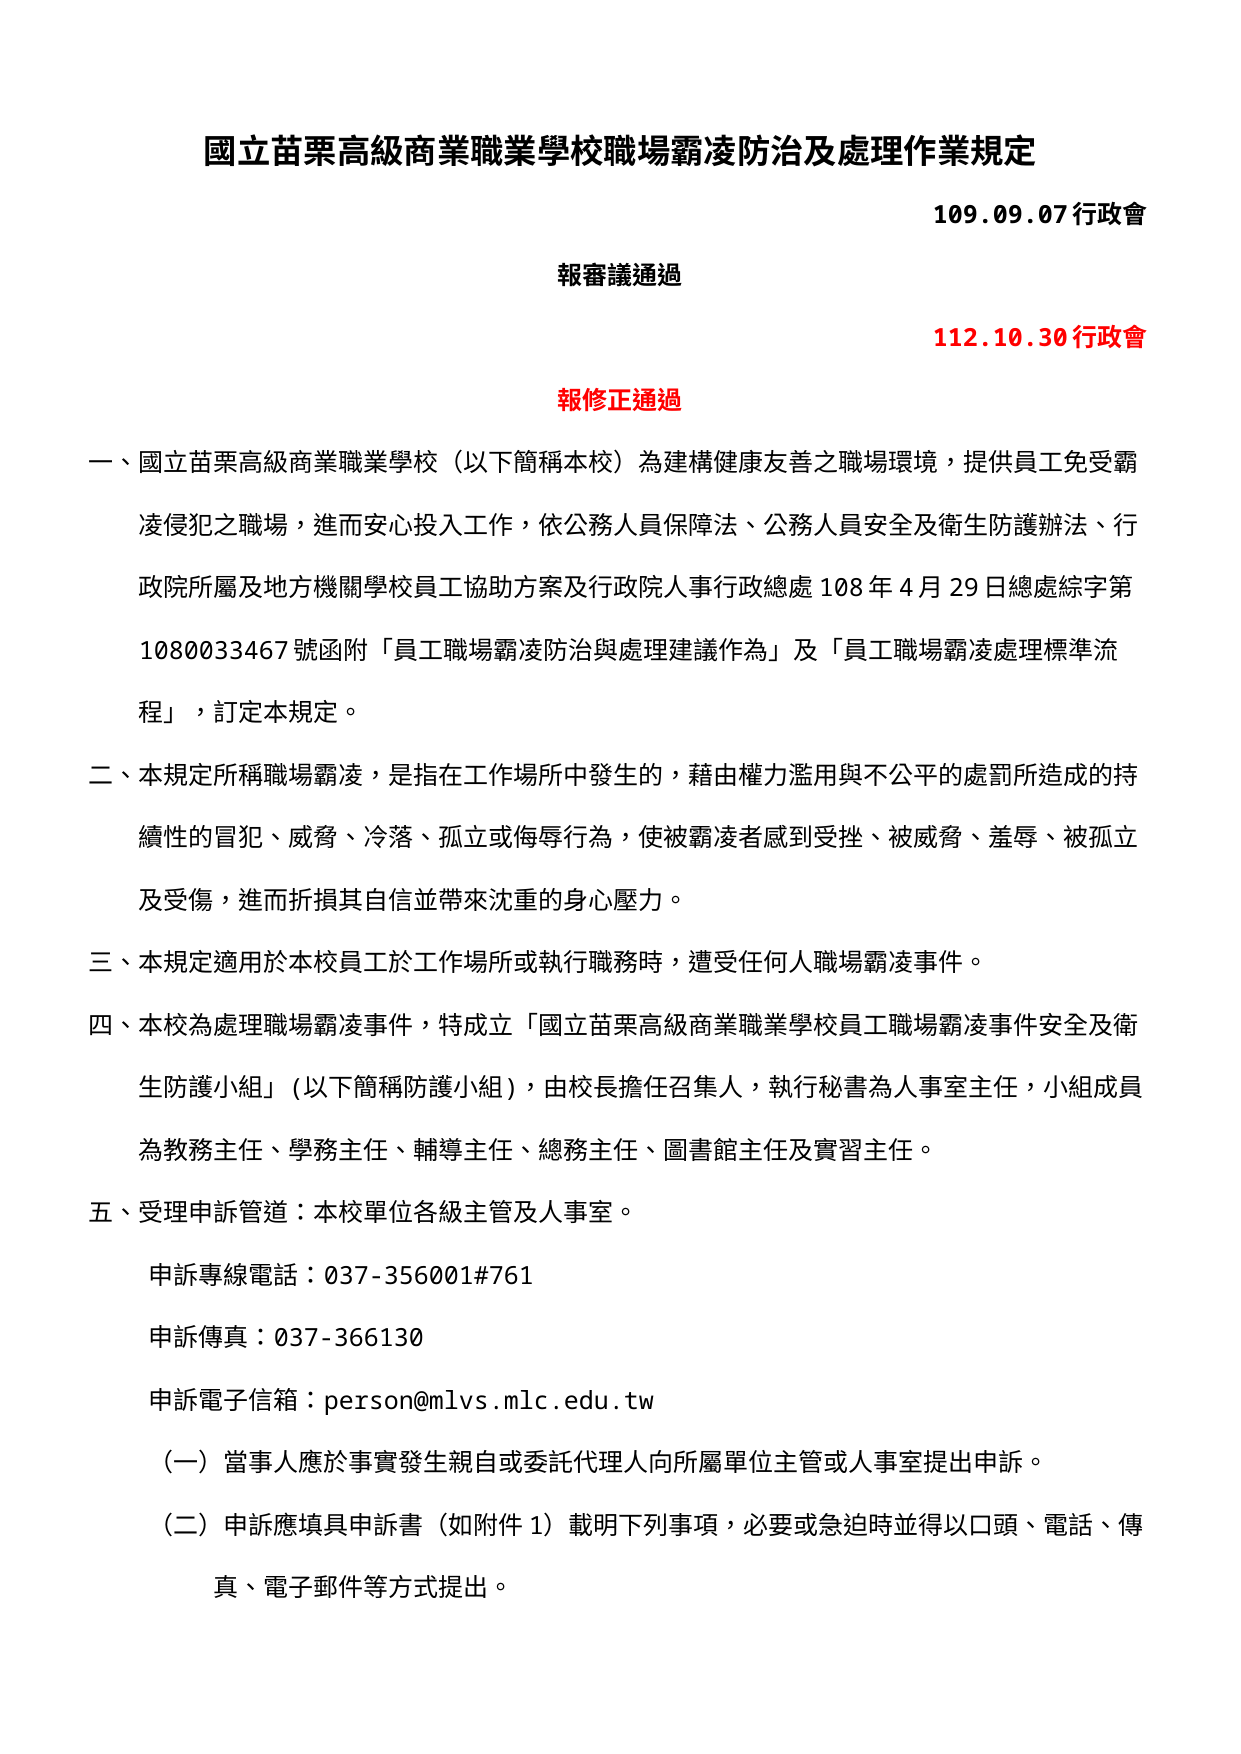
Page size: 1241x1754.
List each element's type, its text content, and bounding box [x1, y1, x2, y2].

text 二、本規定所稱職場霸凌，是指在工作場所中發生的，藉由權力濫用與不公平的處罰所造成的持續性的冒犯、威脅、冷落、孤立或侮辱行為，使被霸凌者感到受挫、被威脅、羞辱、被孤立及受傷，進而折損其自信並帶來沈重的身心壓力。 [89, 732, 1152, 919]
text （二）申訴應填具申訴書（如附件1）載明下列事項，必要或急迫時並得以口頭、電話、傳真、電子郵件等方式提出。 [89, 1482, 1152, 1607]
text 五、受理申訴管道：本校單位各級主管及人事室。 [89, 1169, 1152, 1232]
text （一）當事人應於事實發生親自或委託代理人向所屬單位主管或人事室提出申訴。 [89, 1419, 1152, 1482]
text 一、國立苗栗高級商業職業學校（以下簡稱本校）為建構健康友善之職場環境，提供員工免受霸凌侵犯之職場，進而安心投入工作，依公務人員保障法、公務人員安全及衛生防護辦法、行政院所屬及地方機關學校員工協助方案及行政院人事行政總處108年4月29日總處綜字第1080033467號函附「員工職場霸凌防治與處理建議作為」及「員工職場霸凌處理標準流程」，訂定本規定。 [89, 419, 1152, 732]
text 四、本校為處理職場霸凌事件，特成立「國立苗栗高級商業職業學校員工職場霸凌事件安全及衛生防護小組」(以下簡稱防護小組)，由校長擔任召集人，執行秘書為人事室主任，小組成員為教務主任、學務主任、輔導主任、總務主任、圖書館主任及實習主任。 [89, 982, 1152, 1169]
text 109.09.07行政會報審議通過 [89, 169, 1152, 294]
text 申訴電子信箱：person@mlvs.mlc.edu.tw [89, 1357, 1152, 1419]
text 國立苗栗高級商業職業學校職場霸凌防治及處理作業規定 [89, 107, 1152, 169]
text 申訴傳真：037-366130 [89, 1294, 1152, 1357]
text 三、本規定適用於本校員工於工作場所或執行職務時，遭受任何人職場霸凌事件。 [89, 919, 1152, 982]
text 112.10.30行政會報修正通過 [89, 294, 1152, 419]
text 申訴專線電話：037-356001#761 [89, 1232, 1152, 1294]
